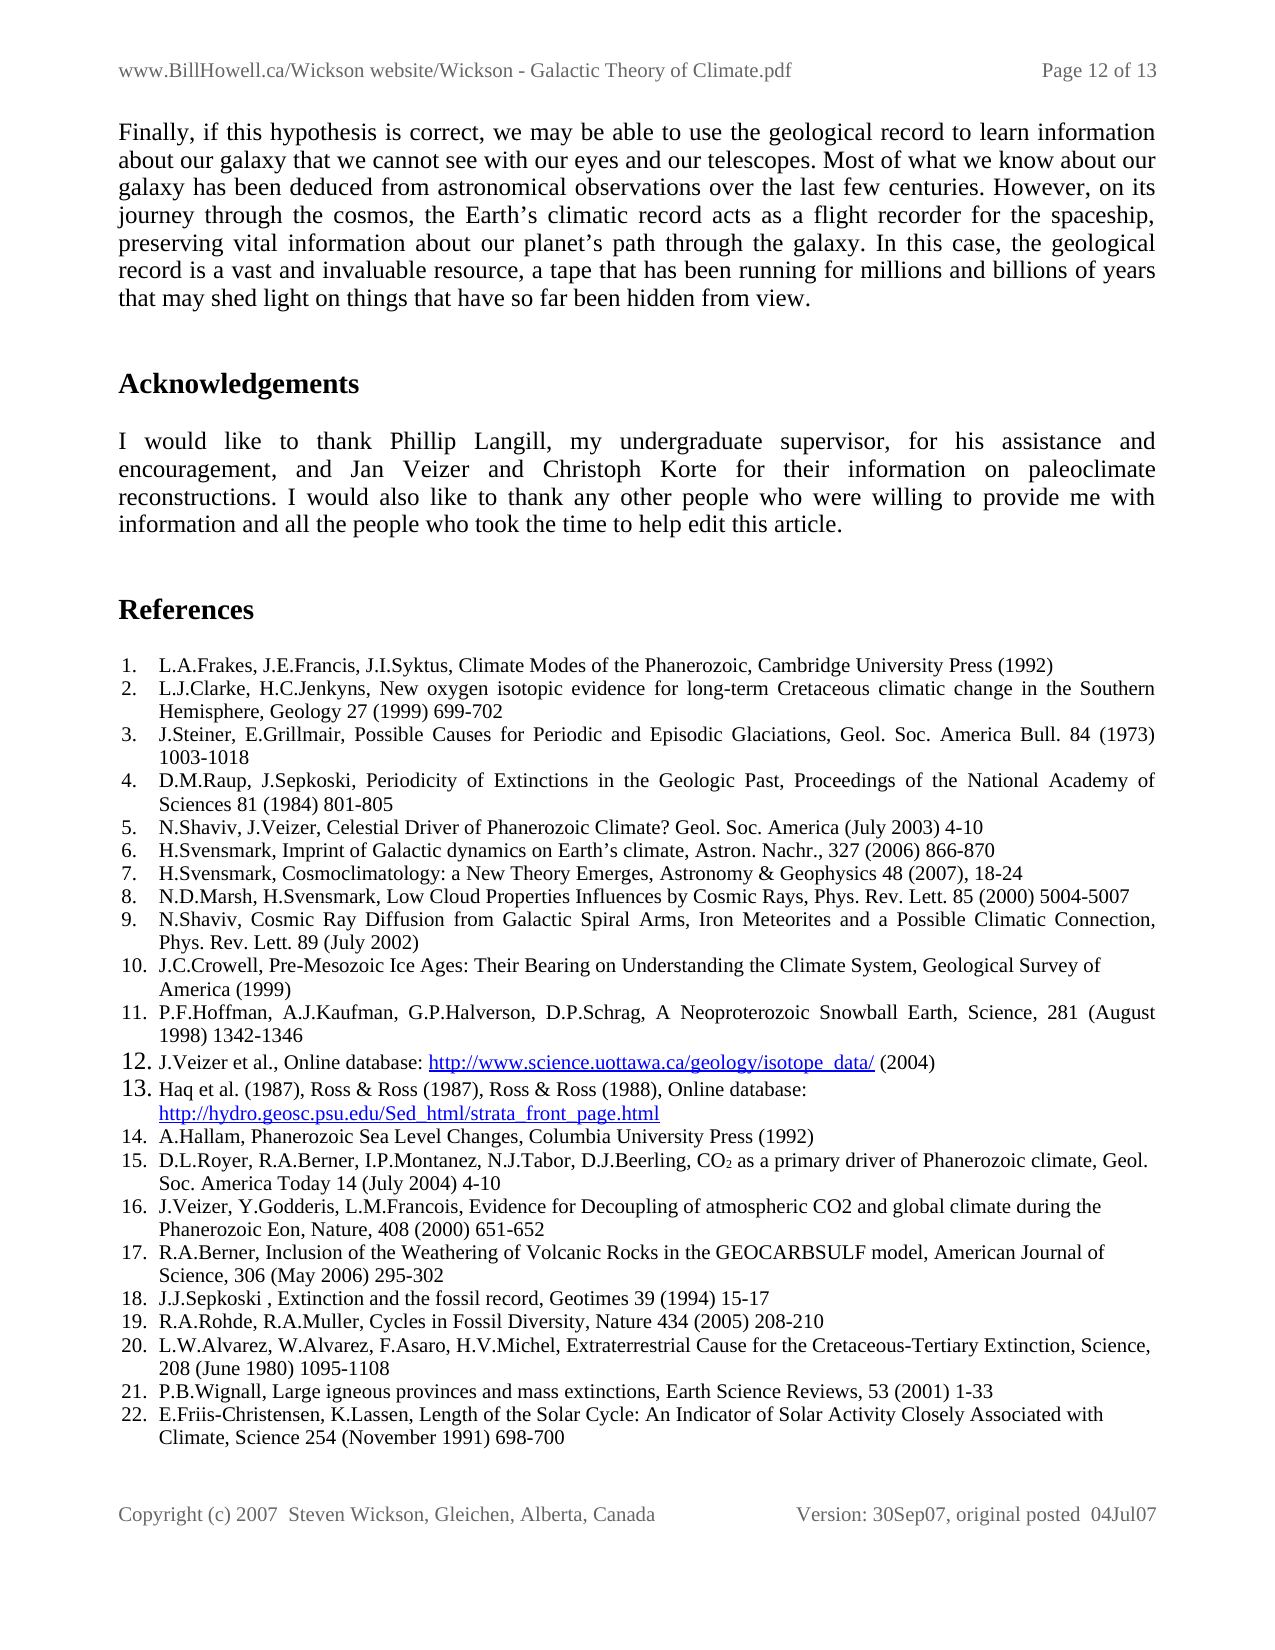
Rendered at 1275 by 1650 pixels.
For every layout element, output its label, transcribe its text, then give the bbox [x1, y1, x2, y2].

list Haq et al. (1987), Ross & Ross (1987), Ross & Ross (1988), Online database: http://hydro.geosc.psu.edu/Sed_html/strata_front_page.html [121, 1074, 1157, 1125]
list J.Veizer, Y.Godderis, L.M.Francois, Evidence for Decoupling of atmospheric CO2 and global climate during the Phanerozoic Eon, Nature, 408 (2000) 651-652 [121, 1195, 1157, 1241]
list P.B.Wignall, Large igneous provinces and mass extinctions, Earth Science Reviews, 53 (2001) 1-33 [121, 1380, 1157, 1403]
list R.A.Berner, Inclusion of the Weathering of Volcanic Rocks in the GEOCARBSULF model, American Journal of Science, 306 (May 2006) 295-302 [121, 1241, 1157, 1287]
list H.Svensmark, Imprint of Galactic dynamics on Earth’s climate, Astron. Nachr., 327 (2006) 866-870 [121, 839, 1157, 862]
list P.F.Hoffman, A.J.Kaufman, G.P.Halverson, D.P.Schrag, A Neoproterozoic Snowball Earth, Science, 281 (August 1998) 1342-1346 [121, 1001, 1157, 1047]
text I would like to thank Phillip Langill, my undergraduate supervisor, for his assistance and encouragement, and Jan Veizer and Christoph Korte for their information on paleoclimate reconstructions. I would also like to thank any other people who were willing to provide me with information and all the people who took the time to help edit this article. [118, 427, 1157, 538]
text Acknowledgements [118, 367, 1157, 400]
list E.Friis-Christensen, K.Lassen, Length of the Solar Cycle: An Indicator of Solar Activity Closely Associated with Climate, Science 254 (November 1991) 698-700 [121, 1403, 1157, 1449]
text Finally, if this hypothesis is correct, we may be able to use the geological record to learn information about our galaxy that we cannot see with our eyes and our telescopes. Most of what we know about our galaxy has been deduced from astronomical observations over the last few centuries. However, on its journey through the cosmos, the Earth’s climatic record acts as a flight recorder for the spaceship, preserving vital information about our planet’s path through the galaxy. In this case, the geological record is a vast and invaluable resource, a tape that has been running for millions and billions of years that may shed light on things that have so far been hidden from view. [118, 118, 1157, 312]
list N.D.Marsh, H.Svensmark, Low Cloud Properties Influences by Cosmic Rays, Phys. Rev. Lett. 85 (2000) 5004-5007 [121, 885, 1157, 908]
list J.Steiner, E.Grillmair, Possible Causes for Periodic and Episodic Glaciations, Geol. Soc. America Bull. 84 (1973) 1003-1018 [121, 723, 1157, 769]
list H.Svensmark, Cosmoclimatology: a New Theory Emerges, Astronomy & Geophysics 48 (2007), 18-24 [121, 862, 1157, 885]
list N.Shaviv, Cosmic Ray Diffusion from Galactic Spiral Arms, Iron Meteorites and a Possible Climatic Connection, Phys. Rev. Lett. 89 (July 2002) [121, 908, 1157, 954]
list R.A.Rohde, R.A.Muller, Cycles in Fossil Diversity, Nature 434 (2005) 208-210 [121, 1310, 1157, 1333]
list L.A.Frakes, J.E.Francis, J.I.Syktus, Climate Modes of the Phanerozoic, Cambridge University Press (1992) [121, 654, 1157, 677]
list L.J.Clarke, H.C.Jenkyns, New oxygen isotopic evidence for long-term Cretaceous climatic change in the Southern Hemisphere, Geology 27 (1999) 699-702 [121, 677, 1157, 723]
text References [118, 594, 1157, 626]
list N.Shaviv, J.Veizer, Celestial Driver of Phanerozoic Climate? Geol. Soc. America (July 2003) 4-10 [121, 816, 1157, 839]
list L.W.Alvarez, W.Alvarez, F.Asaro, H.V.Michel, Extraterrestrial Cause for the Cretaceous-Tertiary Extinction, Science, 208 (June 1980) 1095-1108 [121, 1333, 1157, 1380]
list D.M.Raup, J.Sepkoski, Periodicity of Extinctions in the Geologic Past, Proceedings of the National Academy of Sciences 81 (1984) 801-805 [121, 769, 1157, 816]
list J.Veizer et al., Online database: http://www.science.uottawa.ca/geology/isotope_data/ (2004) [121, 1047, 1157, 1074]
list A.Hallam, Phanerozoic Sea Level Changes, Columbia University Press (1992) [121, 1125, 1157, 1148]
list J.C.Crowell, Pre-Mesozoic Ice Ages: Their Bearing on Understanding the Climate System, Geological Survey of America (1999) [121, 954, 1157, 1001]
list J.J.Sepkoski , Extinction and the fossil record, Geotimes 39 (1994) 15-17 [121, 1287, 1157, 1310]
list D.L.Royer, R.A.Berner, I.P.Montanez, N.J.Tabor, D.J.Beerling, CO2 as a primary driver of Phanerozoic climate, Geol. Soc. America Today 14 (July 2004) 4-10 [121, 1148, 1157, 1195]
